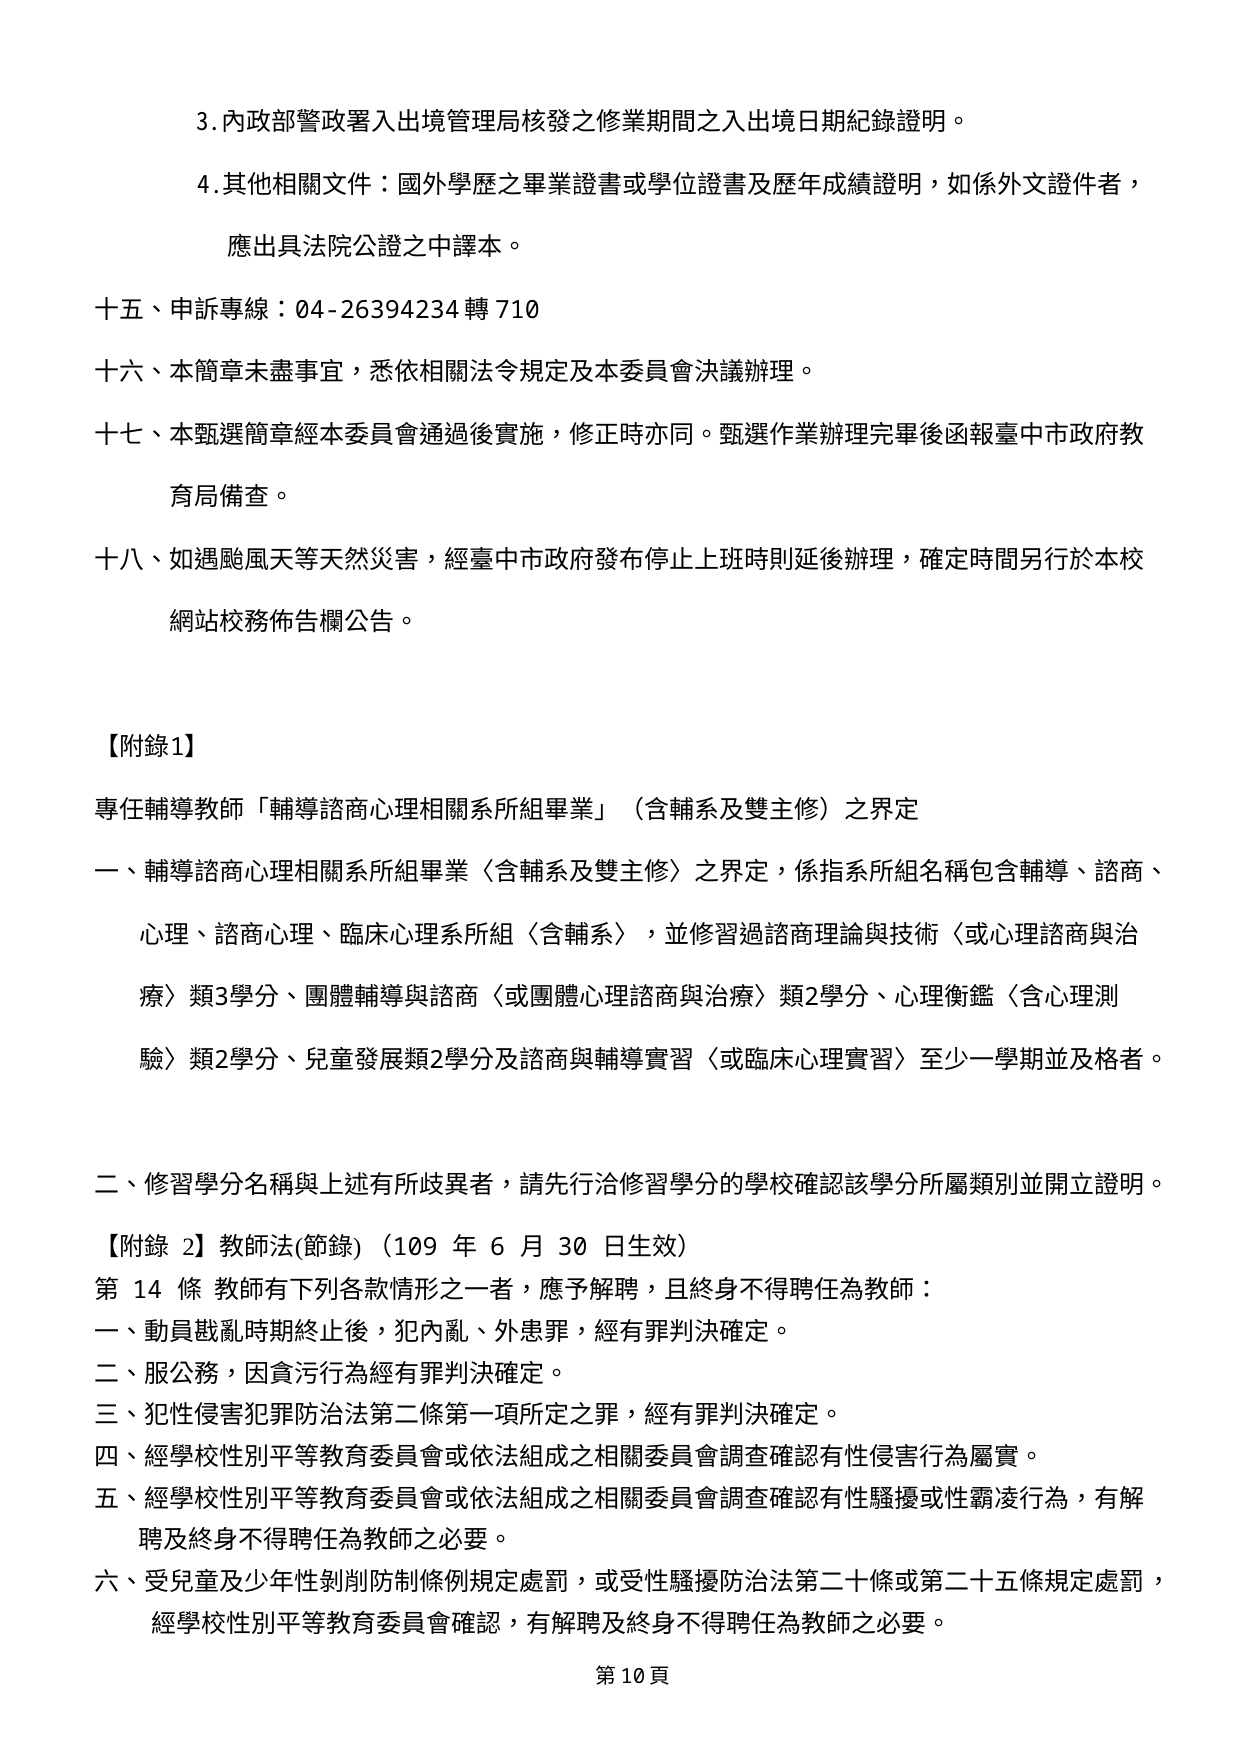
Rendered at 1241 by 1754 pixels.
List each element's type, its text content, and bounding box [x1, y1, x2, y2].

text 十五、申訴專線：04-26394234轉710 [94, 266, 1146, 328]
text 【附錄 2】教師法(節錄) （109 年 6 月 30 日生效） [94, 1203, 1146, 1266]
text 二、修習學分名稱與上述有所歧異者，請先行洽修習學分的學校確認該學分所屬類別並開立證明。 [94, 1141, 1146, 1203]
text 二、服公務，因貪污行為經有罪判決確定。 [94, 1349, 1146, 1391]
text 專任輔導教師「輔導諮商心理相關系所組畢業」（含輔系及雙主修）之界定 [94, 766, 1146, 828]
text 一、輔導諮商心理相關系所組畢業〈含輔系及雙主修〉之界定，係指系所組名稱包含輔導、諮商、心理、諮商心理、臨床心理系所組〈含輔系〉，並修習過諮商理論與技術〈或心理諮商與治療〉類3學分、團體輔導與諮商〈或團體心理諮商與治療〉類2學分、心理衡鑑〈含心理測驗〉類2學分、兒童發展類2學分及諮商與輔導實習〈或臨床心理實習〉至少一學期並及格者。 [94, 828, 1146, 1141]
text 第 14 條 教師有下列各款情形之一者，應予解聘，且終身不得聘任為教師： [94, 1266, 1146, 1307]
text 4.其他相關文件：國外學歷之畢業證書或學位證書及歷年成績證明，如係外文證件者，應出具法院公證之中譯本。 [198, 141, 1146, 266]
text 一、動員戡亂時期終止後，犯內亂、外患罪，經有罪判決確定。 [94, 1307, 1146, 1349]
text 六、受兒童及少年性剝削防制條例規定處罰，或受性騷擾防治法第二十條或第二十五條規定處罰， 經學校性別平等教育委員會確認，有解聘及終身不得聘任為教師之必要。 [94, 1557, 1146, 1641]
text 【附錄1】 [94, 703, 1146, 766]
text 五、經學校性別平等教育委員會或依法組成之相關委員會調查確認有性騷擾或性霸凌行為，有解聘及終身不得聘任為教師之必要。 [94, 1474, 1146, 1557]
text 十七、本甄選簡章經本委員會通過後實施，修正時亦同。甄選作業辦理完畢後函報臺中市政府教育局備查。 [94, 391, 1146, 516]
text 3.內政部警政署入出境管理局核發之修業期間之入出境日期紀錄證明。 [121, 78, 1146, 141]
text 十八、如遇颱風天等天然災害，經臺中市政府發布停止上班時則延後辦理，確定時間另行於本校網站校務佈告欄公告。 [94, 516, 1146, 641]
text 四、經學校性別平等教育委員會或依法組成之相關委員會調查確認有性侵害行為屬實。 [94, 1432, 1146, 1474]
text 十六、本簡章未盡事宜，悉依相關法令規定及本委員會決議辦理。 [94, 328, 1146, 391]
text 三、犯性侵害犯罪防治法第二條第一項所定之罪，經有罪判決確定。 [94, 1391, 1146, 1432]
